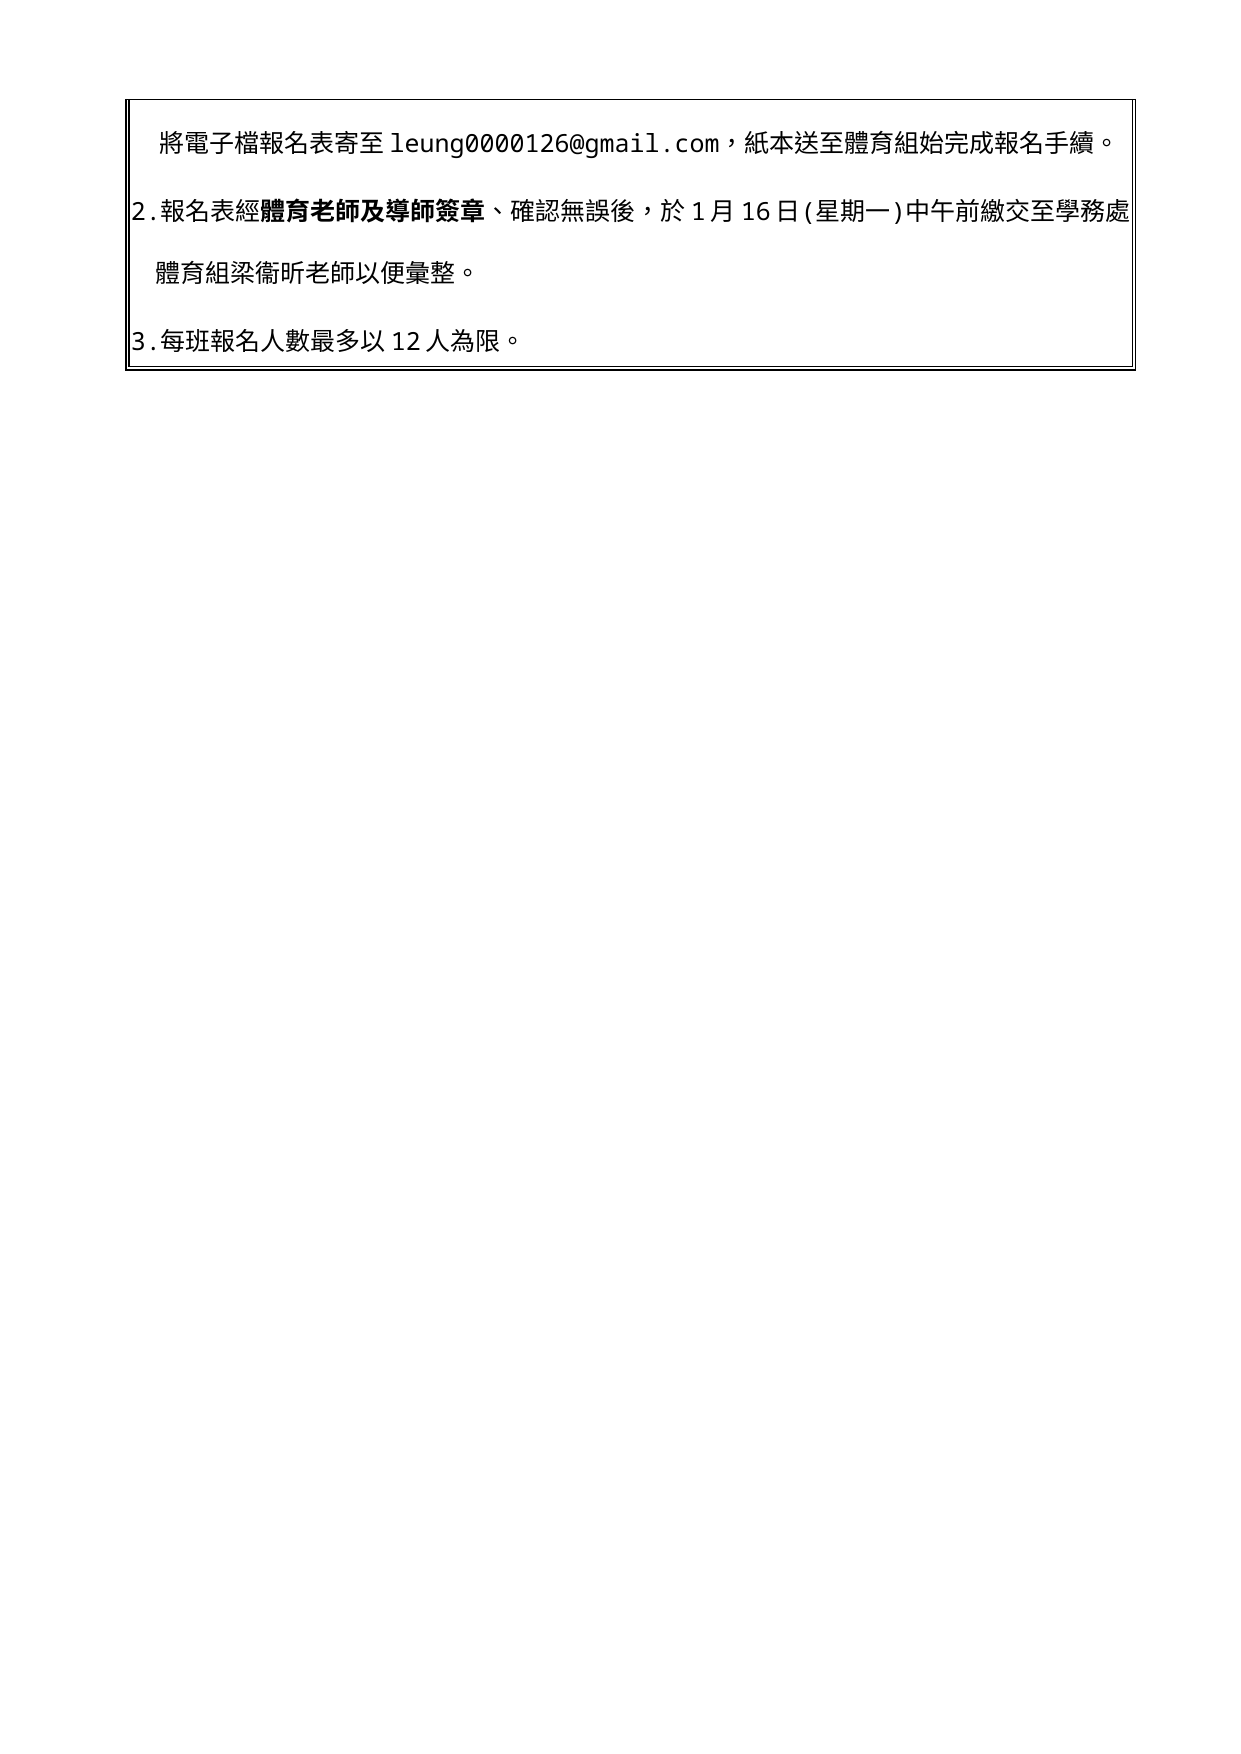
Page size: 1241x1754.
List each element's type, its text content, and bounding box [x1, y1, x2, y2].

table_cell 將電子檔報名表寄至leung0000126@gmail.com，紙本送至體育組始完成報名手續。 2.報名表經體育老師及導師簽章、確認無誤後，於1月16日(星期一)中午前繳交至學務處體育組梁衞昕老師以便彙整。 3.每班報名人數最多以12人為限。 [130, 100, 1132, 366]
